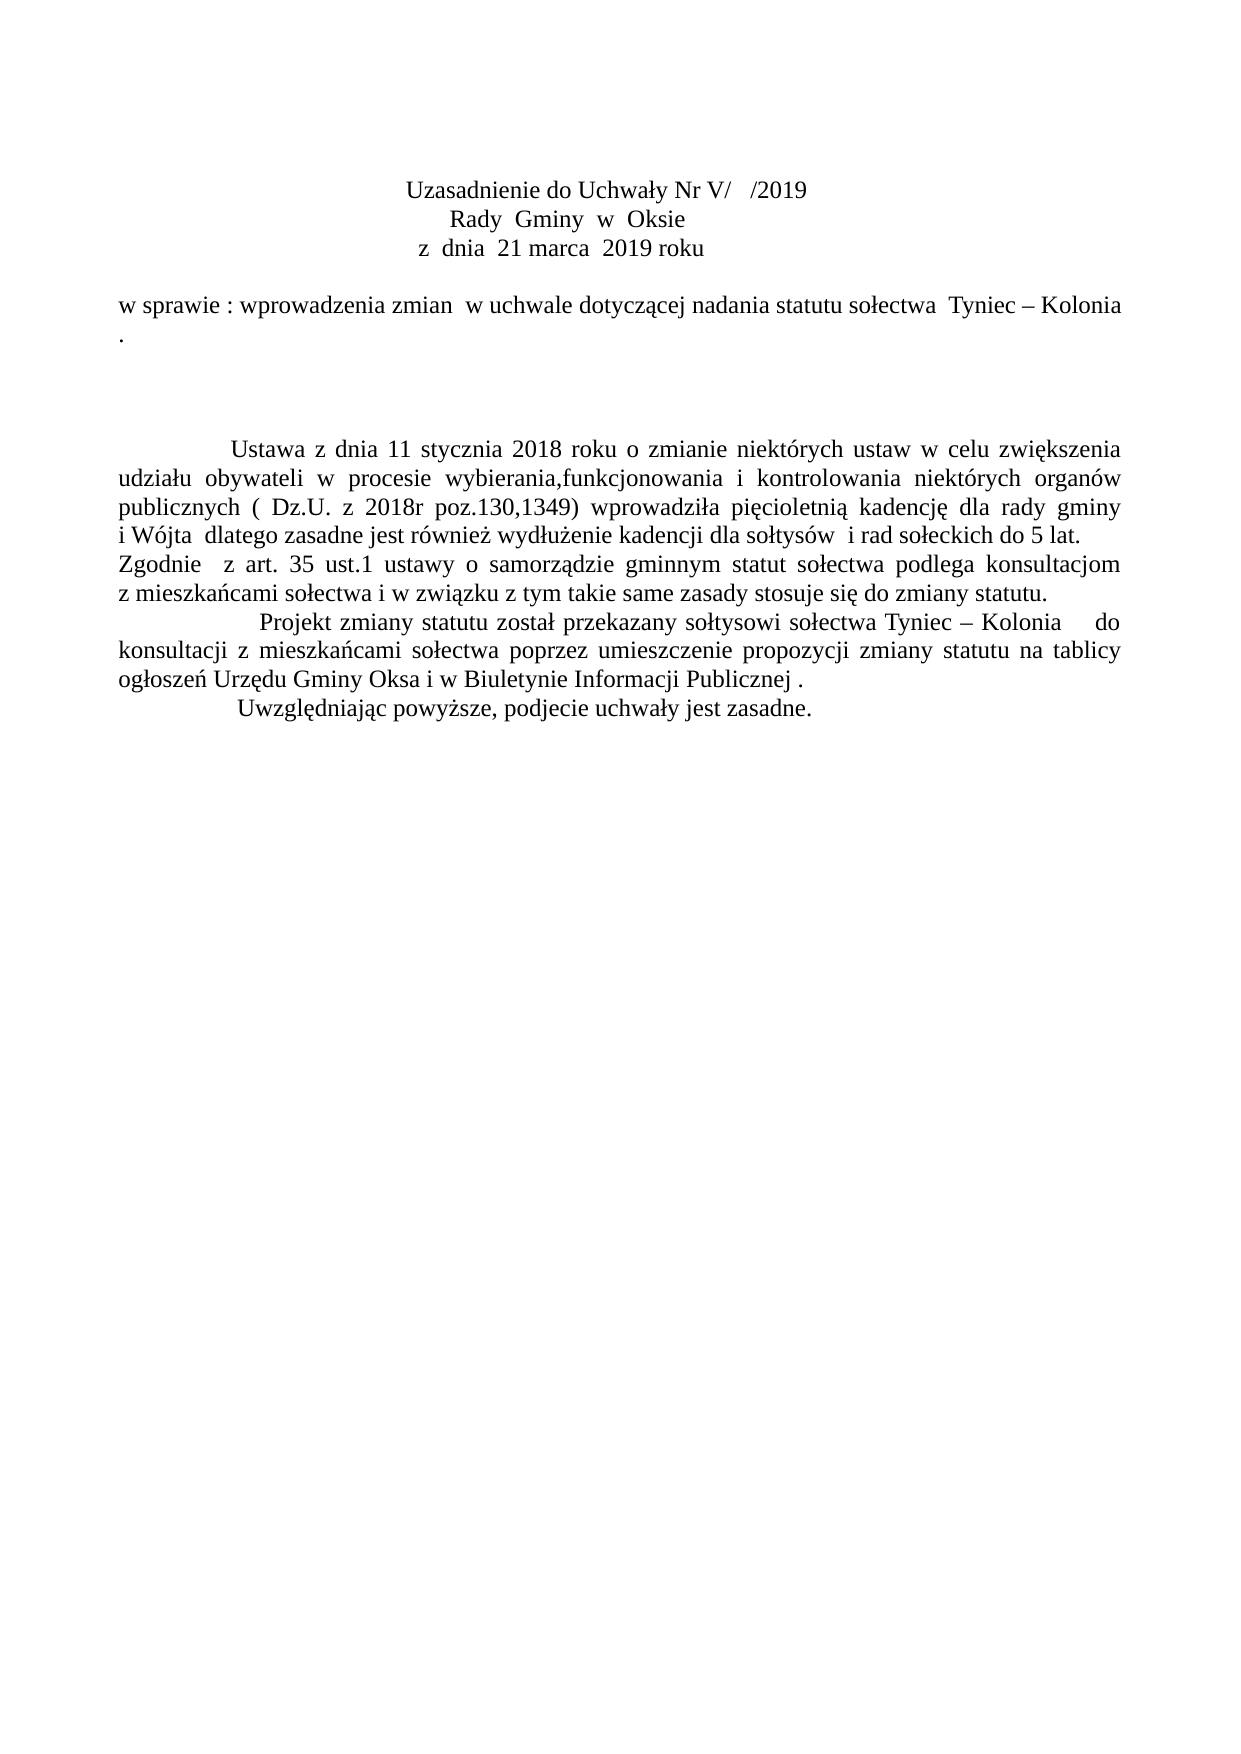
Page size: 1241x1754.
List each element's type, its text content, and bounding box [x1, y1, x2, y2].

text Uwzględniając powyższe, podjecie uchwały jest zasadne. [118, 693, 1122, 722]
text w sprawie : wprowadzenia zmian w uchwale dotyczącej nadania statutu sołectwa Tyniec – Kolonia . [118, 291, 1122, 348]
text Uzasadnienie do Uchwały Nr V/ /2019 [118, 176, 1122, 204]
text Ustawa z dnia 11 stycznia 2018 roku o zmianie niektórych ustaw w celu zwiększenia udziału obywateli w procesie wybierania,funkcjonowania i kontrolowania niektórych organów publicznych ( Dz.U. z 2018r poz.130,1349) wprowadziła pięcioletnią kadencję dla rady gminy i Wójta dlatego zasadne jest również wydłużenie kadencji dla sołtysów i rad sołeckich do 5 lat. [118, 434, 1122, 549]
text Rady Gminy w Oksie [118, 204, 1122, 233]
text Projekt zmiany statutu został przekazany sołtysowi sołectwa Tyniec – Kolonia do konsultacji z mieszkańcami sołectwa poprzez umieszczenie propozycji zmiany statutu na tablicy ogłoszeń Urzędu Gminy Oksa i w Biuletynie Informacji Publicznej . [118, 607, 1122, 693]
text z dnia 21 marca 2019 roku [118, 233, 1122, 262]
text Zgodnie z art. 35 ust.1 ustawy o samorządzie gminnym statut sołectwa podlega konsultacjom z mieszkańcami sołectwa i w związku z tym takie same zasady stosuje się do zmiany statutu. [118, 549, 1122, 607]
